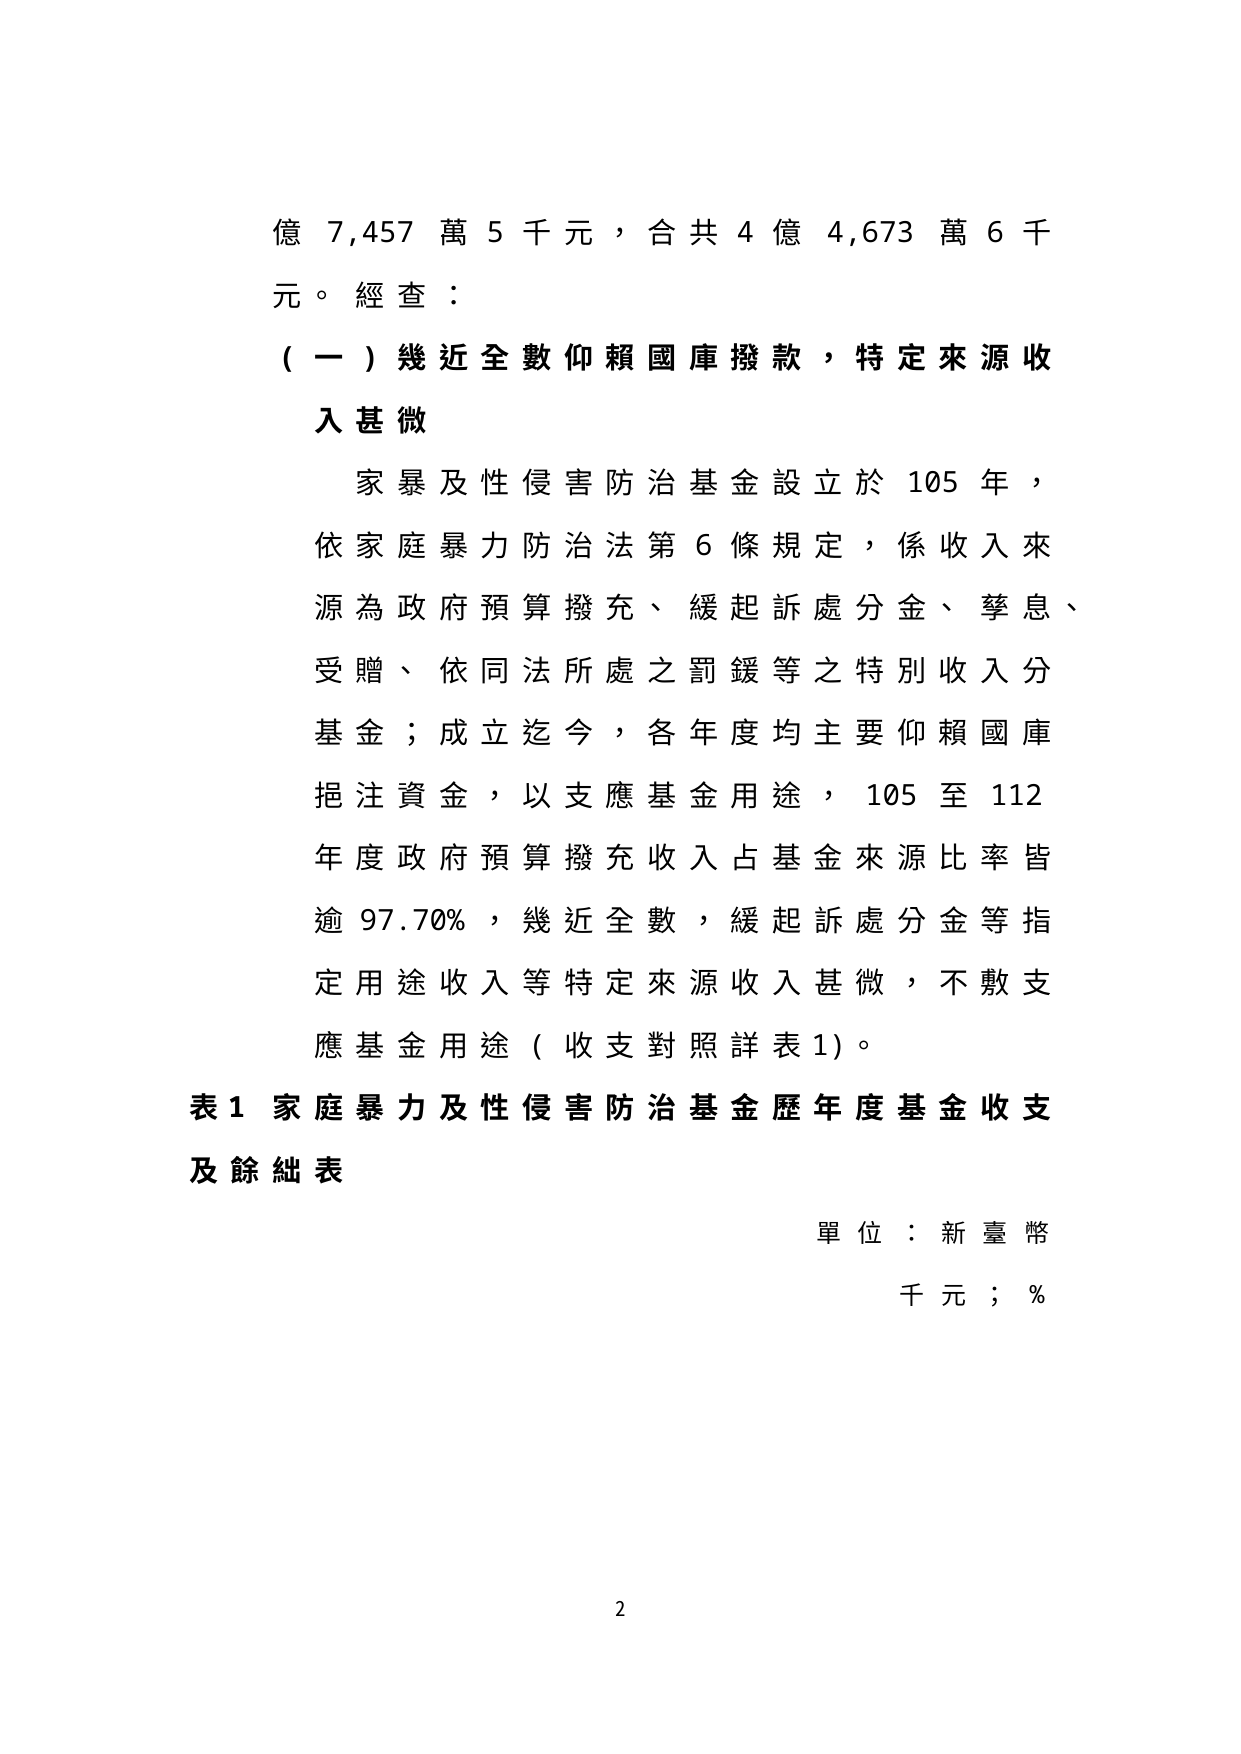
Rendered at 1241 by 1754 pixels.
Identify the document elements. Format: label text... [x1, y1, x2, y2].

text 億7,457萬5千元，合共4億4,673萬6千元。經查： [242, 189, 1058, 314]
text 家暴及性侵害防治基金設立於105年，依家庭暴力防治法第6條規定，係收入來源為政府預算撥充、緩起訴處分金、孳息、受贈、依同法所處之罰鍰等之特別收入分基金；成立迄今，各年度均主要仰賴國庫挹注資金，以支應基金用途，105至112年度政府預算撥充收入占基金來源比率皆逾97.70%，幾近全數，緩起訴處分金等指定用途收入等特定來源收入甚微，不敷支應基金用途(收支對照詳表1)。 [271, 439, 1058, 1064]
text 表1 家庭暴力及性侵害防治基金歷年度基金收支及餘絀表 [183, 1064, 1058, 1189]
text (一)幾近全數仰賴國庫撥款，特定來源收入甚微 [242, 314, 1058, 439]
text 單位：新臺幣千元；% [197, 1189, 1058, 1314]
